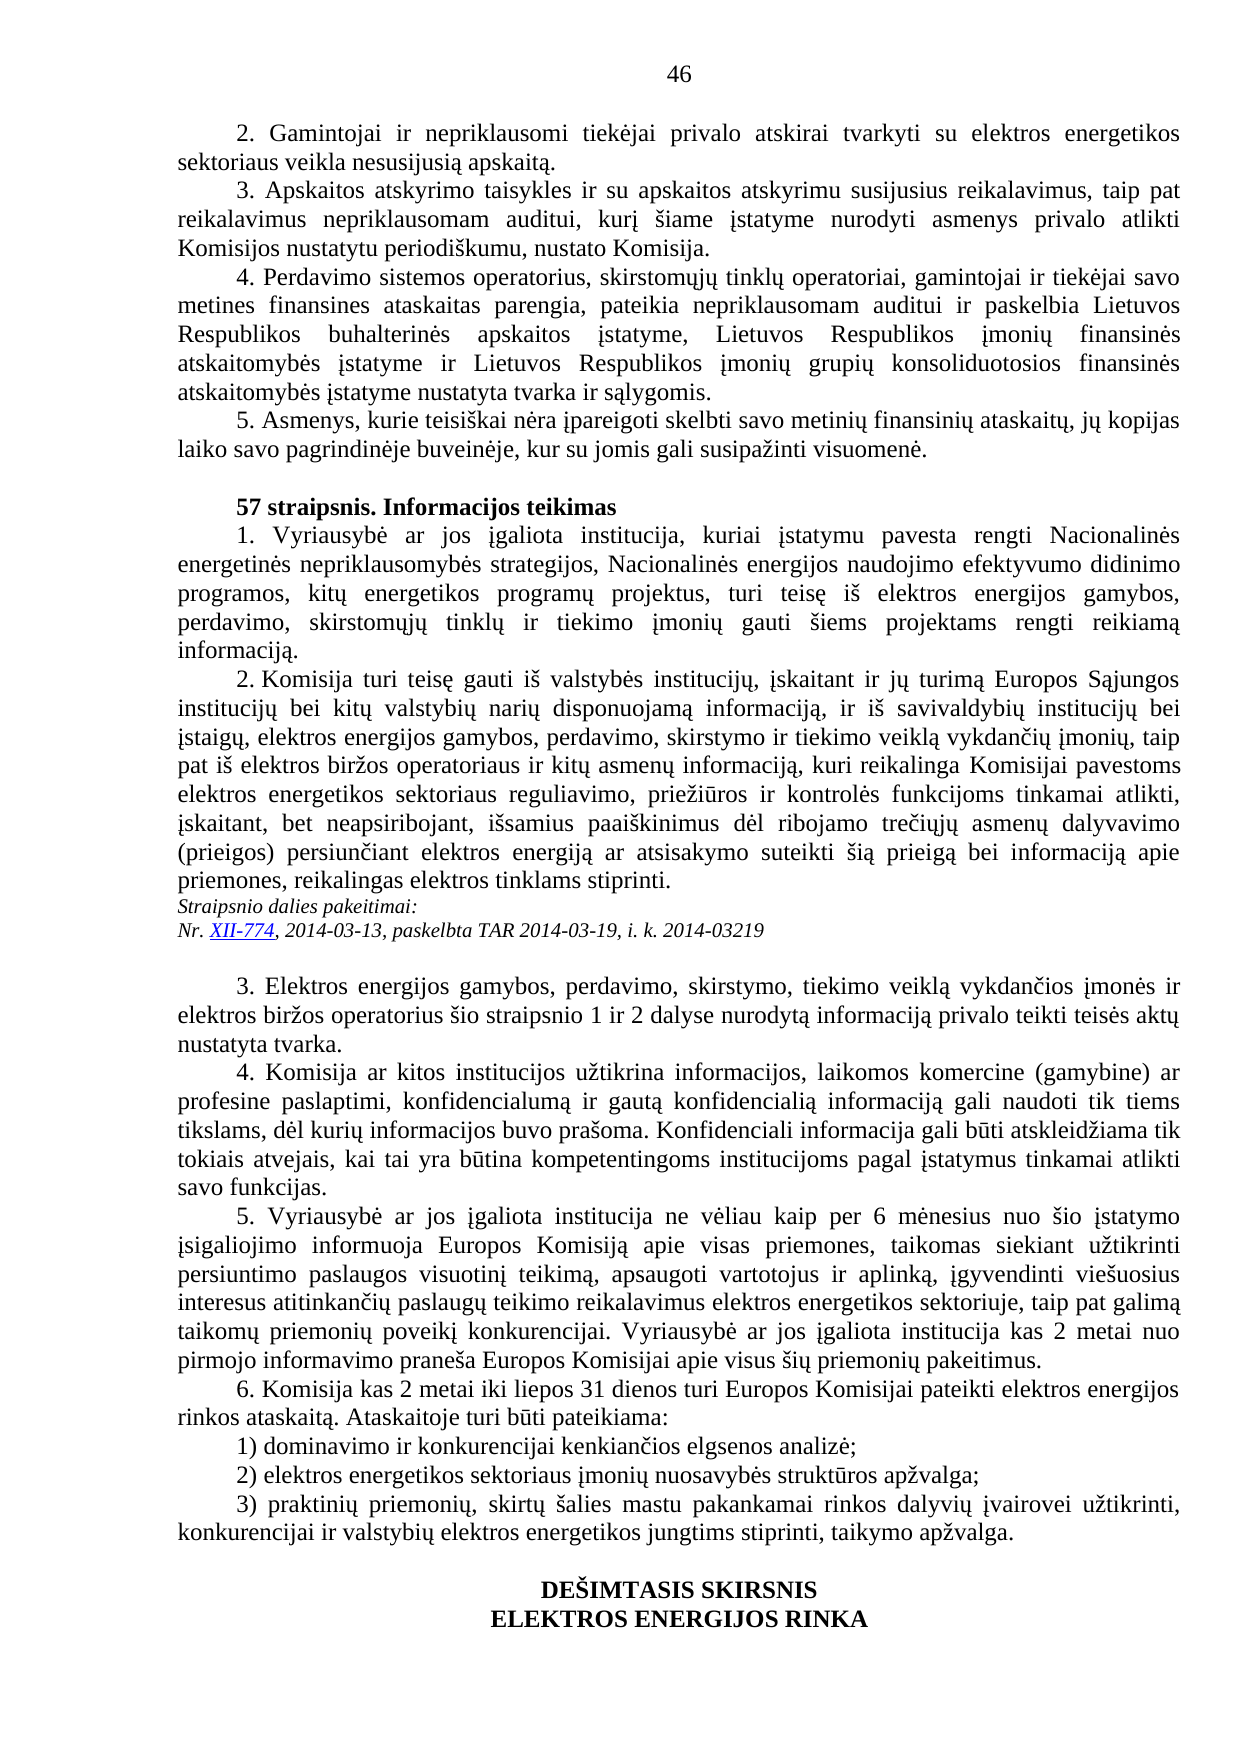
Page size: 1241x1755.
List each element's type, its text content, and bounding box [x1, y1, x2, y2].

text 5. Asmenys, kurie teisiškai nėra įpareigoti skelbti savo metinių finansinių ataskaitų, jų kopijas laiko savo pagrindinėje buveinėje, kur su jomis gali susipažinti visuomenė. [177, 406, 1181, 463]
text ELEKTROS ENERGIJOS RINKA [177, 1604, 1181, 1632]
text Straipsnio dalies pakeitimai: [177, 894, 1181, 918]
text 6. Komisija kas 2 metai iki liepos 31 dienos turi Europos Komisijai pateikti elektros energijos rinkos ataskaitą. Ataskaitoje turi būti pateikiama: [177, 1374, 1181, 1431]
text 2. Komisija turi teisę gauti iš valstybės institucijų, įskaitant ir jų turimą Europos Sąjungos institucijų bei kitų valstybių narių disponuojamą informaciją, ir iš savivaldybių institucijų bei įstaigų, elektros energijos gamybos, perdavimo, skirstymo ir tiekimo veiklą vykdančių įmonių, taip pat iš elektros biržos operatoriaus ir kitų asmenų informaciją, kuri reikalinga Komisijai pavestoms elektros energetikos sektoriaus reguliavimo, priežiūros ir kontrolės funkcijoms tinkamai atlikti, įskaitant, bet neapsiribojant, išsamius paaiškinimus dėl ribojamo trečiųjų asmenų dalyvavimo (prieigos) persiunčiant elektros energiją ar atsisakymo suteikti šią prieigą bei informaciją apie priemones, reikalingas elektros tinklams stiprinti. [177, 664, 1181, 894]
text 3. Elektros energijos gamybos, perdavimo, skirstymo, tiekimo veiklą vykdančios įmonės ir elektros biržos operatorius šio straipsnio 1 ir 2 dalyse nurodytą informaciją privalo teikti teisės aktų nustatyta tvarka. [177, 971, 1181, 1057]
text DEŠIMTASIS SKIRSNIS [177, 1575, 1181, 1604]
text 4. Komisija ar kitos institucijos užtikrina informacijos, laikomos komercine (gamybine) ar profesine paslaptimi, konfidencialumą ir gautą konfidencialią informaciją gali naudoti tik tiems tikslams, dėl kurių informacijos buvo prašoma. Konfidenciali informacija gali būti atskleidžiama tik tokiais atvejais, kai tai yra būtina kompetentingoms institucijoms pagal įstatymus tinkamai atlikti savo funkcijas. [177, 1057, 1181, 1201]
text Nr. XII-774, 2014-03-13, paskelbta TAR 2014-03-19, i. k. 2014-03219 [177, 918, 1181, 942]
text 1. Vyriausybė ar jos įgaliota institucija, kuriai įstatymu pavesta rengti Nacionalinės energetinės nepriklausomybės strategijos, Nacionalinės energijos naudojimo efektyvumo didinimo programos, kitų energetikos programų projektus, turi teisę iš elektros energijos gamybos, perdavimo, skirstomųjų tinklų ir tiekimo įmonių gauti šiems projektams rengti reikiamą informaciją. [177, 521, 1181, 664]
text 3) praktinių priemonių, skirtų šalies mastu pakankamai rinkos dalyvių įvairovei užtikrinti, konkurencijai ir valstybių elektros energetikos jungtims stiprinti, taikymo apžvalga. [177, 1489, 1181, 1546]
text 4. Perdavimo sistemos operatorius, skirstomųjų tinklų operatoriai, gamintojai ir tiekėjai savo metines finansines ataskaitas parengia, pateikia nepriklausomam auditui ir paskelbia Lietuvos Respublikos buhalterinės apskaitos įstatyme, Lietuvos Respublikos įmonių finansinės atskaitomybės įstatyme ir Lietuvos Respublikos įmonių grupių konsoliduotosios finansinės atskaitomybės įstatyme nustatyta tvarka ir sąlygomis. [177, 262, 1181, 406]
text 3. Apskaitos atskyrimo taisykles ir su apskaitos atskyrimu susijusius reikalavimus, taip pat reikalavimus nepriklausomam auditui, kurį šiame įstatyme nurodyti asmenys privalo atlikti Komisijos nustatytu periodiškumu, nustato Komisija. [177, 176, 1181, 262]
text 2) elektros energetikos sektoriaus įmonių nuosavybės struktūros apžvalga; [177, 1460, 1181, 1489]
text 2. Gamintojai ir nepriklausomi tiekėjai privalo atskirai tvarkyti su elektros energetikos sektoriaus veikla nesusijusią apskaitą. [177, 118, 1181, 176]
text 5. Vyriausybė ar jos įgaliota institucija ne vėliau kaip per 6 mėnesius nuo šio įstatymo įsigaliojimo informuoja Europos Komisiją apie visas priemones, taikomas siekiant užtikrinti persiuntimo paslaugos visuotinį teikimą, apsaugoti vartotojus ir aplinką, įgyvendinti viešuosius interesus atitinkančių paslaugų teikimo reikalavimus elektros energetikos sektoriuje, taip pat galimą taikomų priemonių poveikį konkurencijai. Vyriausybė ar jos įgaliota institucija kas 2 metai nuo pirmojo informavimo praneša Europos Komisijai apie visus šių priemonių pakeitimus. [177, 1201, 1181, 1374]
text 57 straipsnis. Informacijos teikimas [177, 492, 1181, 521]
text 1) dominavimo ir konkurencijai kenkiančios elgsenos analizė; [177, 1431, 1181, 1460]
